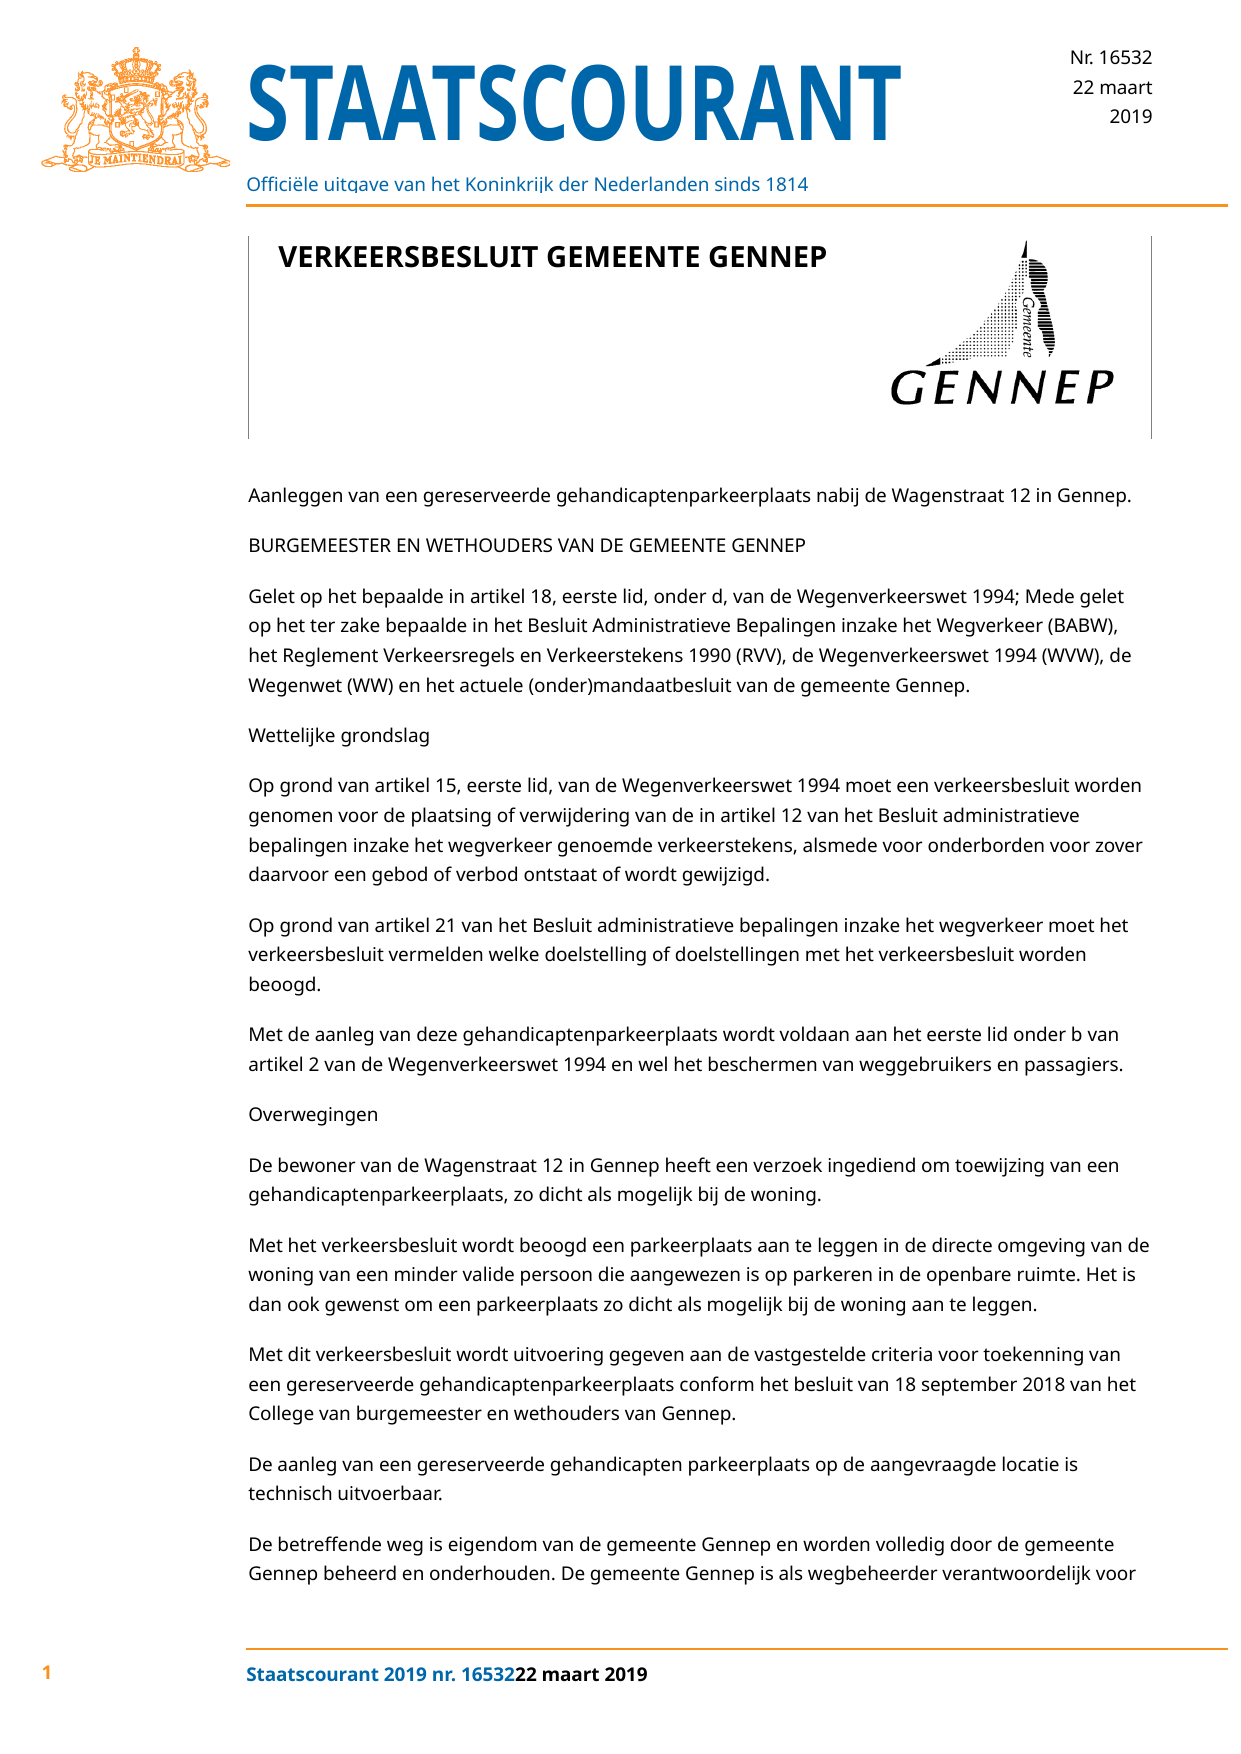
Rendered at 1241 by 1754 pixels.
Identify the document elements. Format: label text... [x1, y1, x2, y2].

text Op grond van artikel 21 van het Besluit administratieve bepalingen inzake het wegverkeer moet het verkeersbesluit vermelden welke doelstelling of doelstellingen met het verkeersbesluit worden beoogd. [248, 912, 1152, 997]
table_header [1118, 236, 1151, 413]
text Overwegingen [248, 1101, 1152, 1127]
text De bewoner van de Wagenstraat 12 in Gennep heeft een verzoek ingediend om toewijzing van een gehandicaptenparkeerplaats, zo dicht als mogelijk bij de woning. [248, 1152, 1152, 1207]
text Aanleggen van een gereserveerde gehandicaptenparkeerplaats nabij de Wagenstraat 12 in Gennep. [248, 482, 1152, 508]
text De aanleg van een gereserveerde gehandicapten parkeerplaats op de aangevraagde locatie is technisch uitvoerbaar. [248, 1451, 1152, 1506]
picture [883, 236, 1118, 414]
text Met dit verkeersbesluit wordt uitvoering gegeven aan de vastgestelde criteria voor toekenning van een gereserveerde gehandicaptenparkeerplaats conform het besluit van 18 september 2018 van het College van burgemeester en wethouders van Gennep. [248, 1341, 1152, 1426]
table_header [850, 236, 883, 413]
text Gelet op het bepaalde in artikel 18, eerste lid, onder d, van de Wegenverkeerswet 1994; Mede gelet op het ter zake bepaalde in het Besluit Administratieve Bepalingen inzake het Wegverkeer (BABW), het Reglement Verkeersregels en Verkeerstekens 1990 (RVV), de Wegenverkeerswet 1994 (WVW), de Wegenwet (WW) en het actuele (onder)mandaatbesluit van de gemeente Gennep. [248, 583, 1152, 698]
text Wettelijke grondslag [248, 722, 1152, 748]
text De betreffende weg is eigendom van de gemeente Gennep en worden volledig door de gemeente Gennep beheerd en onderhouden. De gemeente Gennep is als wegbeheerder verantwoordelijk voor [248, 1531, 1152, 1586]
table_header VERKEERSBESLUIT GEMEENTE GENNEP [249, 236, 850, 439]
text Op grond van artikel 15, eerste lid, van de Wegenverkeerswet 1994 moet een verkeersbesluit worden genomen voor de plaatsing of verwijdering van de in artikel 12 van het Besluit administratieve bepalingen inzake het wegverkeer genoemde verkeerstekens, alsmede voor onderborden voor zover daarvoor een gebod of verbod ontstaat of wordt gewijzigd. [248, 773, 1152, 887]
text Met de aanleg van deze gehandicaptenparkeerplaats wordt voldaan aan het eerste lid onder b van artikel 2 van de Wegenverkeerswet 1994 en wel het beschermen van weggebruikers en passagiers. [248, 1021, 1152, 1077]
text BURGEMEESTER EN WETHOUDERS VAN DE GEMEENTE GENNEP [248, 533, 1152, 558]
table_header [850, 414, 1151, 439]
text Met het verkeersbesluit wordt beoogd een parkeerplaats aan te leggen in de directe omgeving van de woning van een minder valide persoon die aangewezen is op parkeren in de openbare ruimte. Het is dan ook gewenst om een parkeerplaats zo dicht als mogelijk bij de woning aan te leggen. [248, 1232, 1152, 1317]
picture [41, 47, 231, 172]
